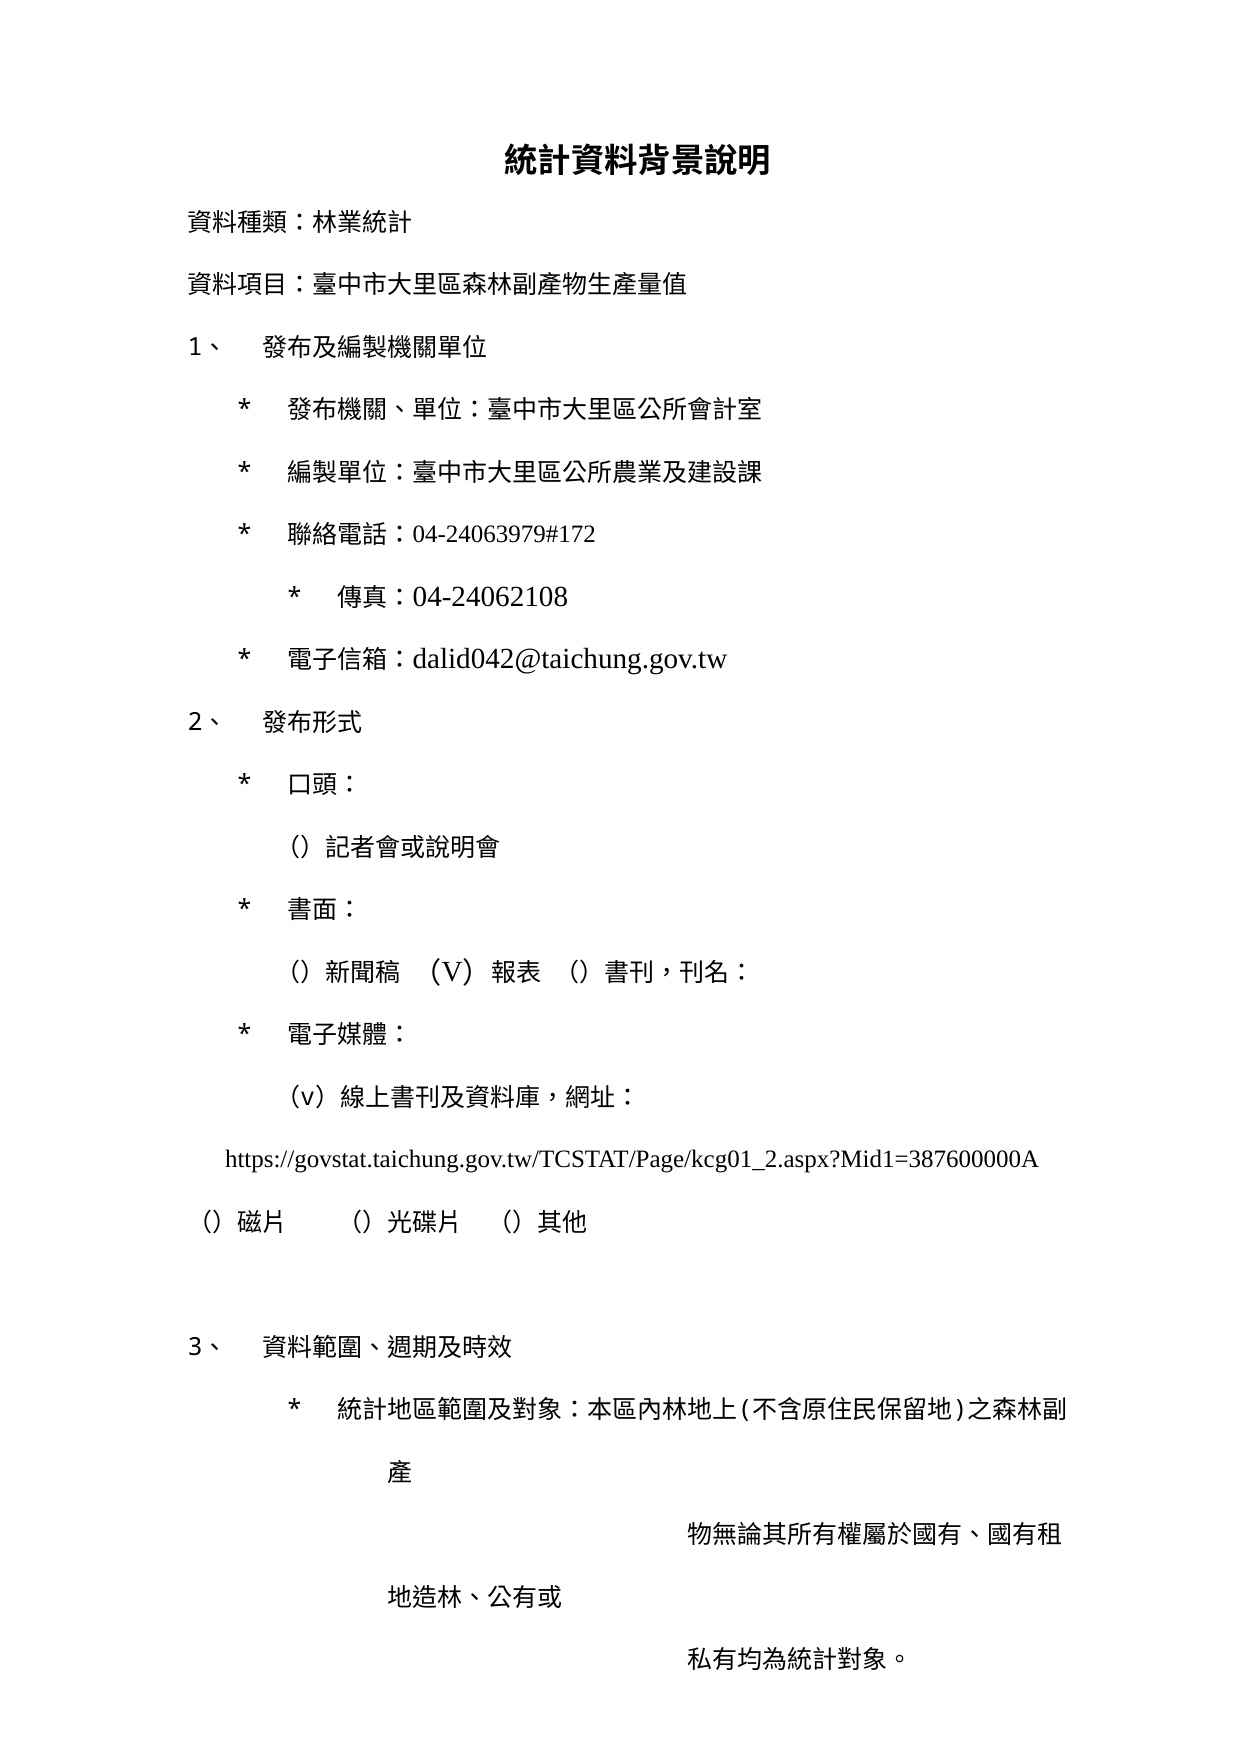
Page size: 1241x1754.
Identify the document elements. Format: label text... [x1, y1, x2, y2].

list 編製單位：臺中市大里區公所農業及建設課 [237, 429, 1087, 491]
text （）記者會或說明會 [187, 804, 1087, 866]
text （）新聞稿 （V）報表 （）書刊，刊名： [187, 929, 1087, 991]
list 統計地區範圍及對象：本區內林地上(不含原住民保留地)之森林副產 物無論其所有權屬於國有、國有租地造林、公有或 私有均為統計對象。 [287, 1366, 1087, 1679]
list 資料範圍、週期及時效 [187, 1304, 1087, 1366]
text 資料項目：臺中市大里區森林副產物生產量值 [187, 241, 1087, 304]
text 資料種類：林業統計 [187, 179, 1087, 241]
list 口頭： [237, 741, 1087, 804]
list 發布形式 [187, 679, 1087, 741]
text （v）線上書刊及資料庫，網址： [250, 1054, 1087, 1116]
list 發布及編製機關單位 [187, 304, 1087, 366]
list 書面： [237, 866, 1087, 929]
list 聯絡電話：04-24063979#172 [237, 491, 1087, 554]
list 發布機關、單位：臺中市大里區公所會計室 [237, 366, 1087, 429]
text https://govstat.taichung.gov.tw/TCSTAT/Page/kcg01_2.aspx?Mid1=387600000A （）磁片 （）光碟片 （）其他 [187, 1116, 1087, 1241]
text 統計資料背景說明 [187, 116, 1087, 179]
list 傳真：04-24062108 [287, 554, 1087, 616]
list 電子媒體： [237, 991, 1087, 1054]
list 電子信箱：dalid042@taichung.gov.tw [237, 616, 1087, 679]
